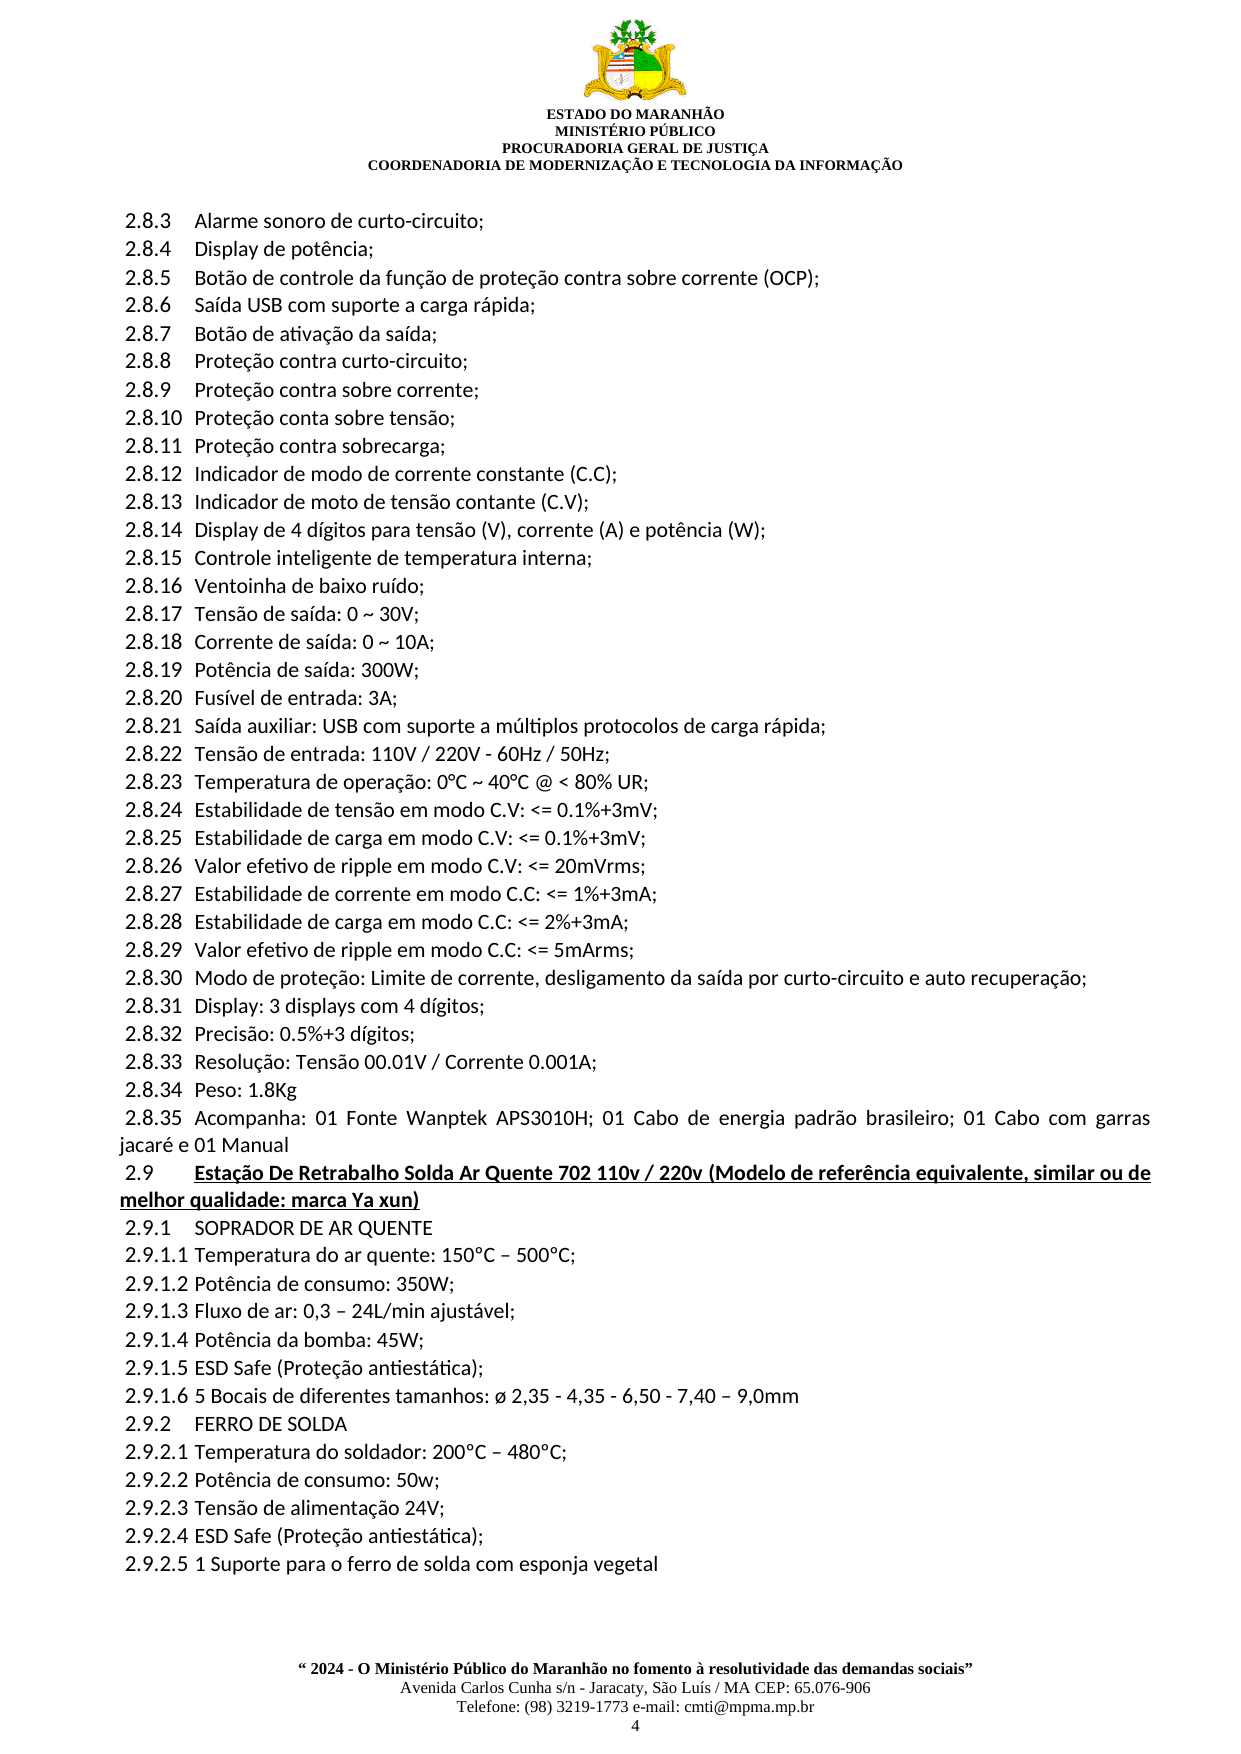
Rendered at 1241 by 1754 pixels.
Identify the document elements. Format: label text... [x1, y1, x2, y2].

list Temperatura do soldador: 200ºC – 480ºC; [119, 1437, 1152, 1465]
list Indicador de modo de corrente constante (C.C); [119, 459, 1152, 487]
list ESD Safe (Proteção antiestática); [119, 1353, 1152, 1381]
list Alarme sonoro de curto-circuito; [119, 207, 1152, 234]
list FERRO DE SOLDA [119, 1409, 1152, 1437]
list Potência da bomba: 45W; [119, 1325, 1152, 1353]
list Proteção contra sobrecarga; [119, 431, 1152, 459]
list Temperatura de operação: 0°C ~ 40°C @ < 80% UR; [119, 767, 1152, 795]
list Valor efetivo de ripple em modo C.V: <= 20mVrms; [119, 851, 1152, 879]
list Display de 4 dígitos para tensão (V), corrente (A) e potência (W); [119, 515, 1152, 543]
list Potência de saída: 300W; [119, 655, 1152, 683]
list Saída auxiliar: USB com suporte a múltiplos protocolos de carga rápida; [119, 711, 1152, 739]
list 1 Suporte para o ferro de solda com esponja vegetal [119, 1549, 1152, 1577]
list Peso: 1.8Kg [119, 1075, 1152, 1103]
list Temperatura do ar quente: 150ºC – 500ºC; [119, 1241, 1152, 1269]
list Botão de ativação da saída; [119, 319, 1152, 347]
list ESD Safe (Proteção antiestática); [119, 1521, 1152, 1549]
list Estação De Retrabalho Solda Ar Quente 702 110v / 220v (Modelo de referência equivalente, similar ou de melhor qualidade: marca Ya xun) [119, 1158, 1152, 1213]
list Precisão: 0.5%+3 dígitos; [119, 1019, 1152, 1047]
list Proteção conta sobre tensão; [119, 403, 1152, 431]
list SOPRADOR DE AR QUENTE [119, 1213, 1152, 1241]
list Estabilidade de tensão em modo C.V: <= 0.1%+3mV; [119, 795, 1152, 823]
list Display: 3 displays com 4 dígitos; [119, 991, 1152, 1019]
list 5 Bocais de diferentes tamanhos: ø 2,35 - 4,35 - 6,50 - 7,40 – 9,0mm [119, 1381, 1152, 1409]
list Potência de consumo: 50w; [119, 1465, 1152, 1493]
list Modo de proteção: Limite de corrente, desligamento da saída por curto-circuito e auto recuperação; [119, 963, 1152, 991]
list Saída USB com suporte a carga rápida; [119, 291, 1152, 319]
list Tensão de saída: 0 ~ 30V; [119, 599, 1152, 627]
list Resolução: Tensão 00.01V / Corrente 0.001A; [119, 1047, 1152, 1075]
list Ventoinha de baixo ruído; [119, 571, 1152, 599]
list Valor efetivo de ripple em modo C.C: <= 5mArms; [119, 935, 1152, 963]
list Botão de controle da função de proteção contra sobre corrente (OCP); [119, 263, 1152, 291]
list Estabilidade de carga em modo C.V: <= 0.1%+3mV; [119, 823, 1152, 851]
list Corrente de saída: 0 ~ 10A; [119, 627, 1152, 655]
list Display de potência; [119, 234, 1152, 263]
list Estabilidade de corrente em modo C.C: <= 1%+3mA; [119, 879, 1152, 907]
list Indicador de moto de tensão contante (C.V); [119, 487, 1152, 515]
list Proteção contra sobre corrente; [119, 375, 1152, 403]
list Fluxo de ar: 0,3 – 24L/min ajustável; [119, 1297, 1152, 1325]
list Controle inteligente de temperatura interna; [119, 543, 1152, 571]
list Potência de consumo: 350W; [119, 1269, 1152, 1297]
list Tensão de alimentação 24V; [119, 1493, 1152, 1521]
list Estabilidade de carga em modo C.C: <= 2%+3mA; [119, 907, 1152, 935]
list Tensão de entrada: 110V / 220V - 60Hz / 50Hz; [119, 739, 1152, 767]
list Acompanha: 01 Fonte Wanptek APS3010H; 01 Cabo de energia padrão brasileiro; 01 Cabo com garras jacaré e 01 Manual [119, 1103, 1152, 1158]
list Proteção contra curto-circuito; [119, 347, 1152, 375]
list Fusível de entrada: 3A; [119, 683, 1152, 711]
